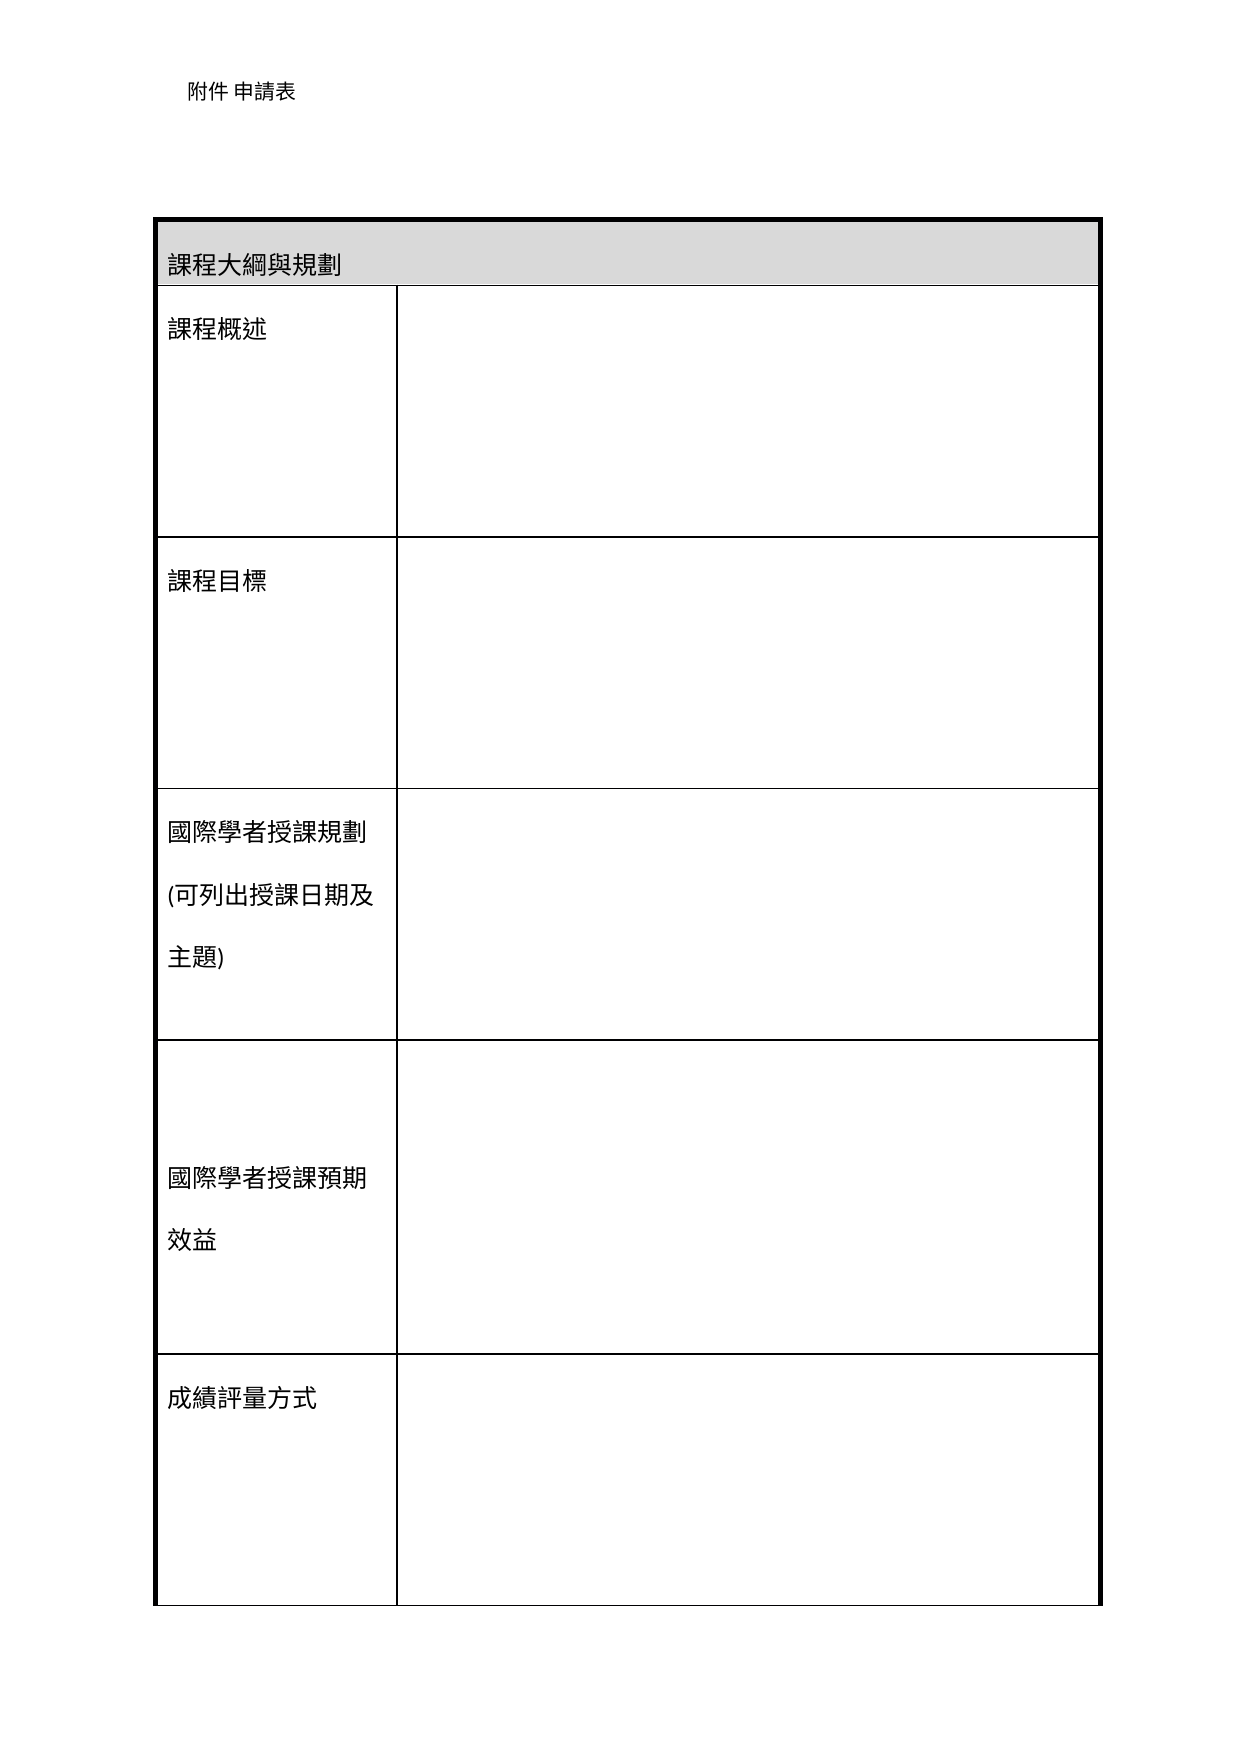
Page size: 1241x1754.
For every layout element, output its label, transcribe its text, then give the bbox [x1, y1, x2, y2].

table_cell 課程概述 [158, 286, 396, 536]
table_cell [398, 538, 1098, 788]
table_header 課程大綱與規劃 [158, 222, 1098, 284]
table_cell [398, 286, 1098, 536]
table_cell 國際學者授課規劃 (可列出授課日期及主題) [158, 789, 396, 1039]
table_cell [398, 1041, 1098, 1353]
table_cell 課程目標 [158, 538, 396, 788]
table_cell 成績評量方式 [158, 1355, 396, 1605]
table_cell [398, 789, 1098, 1039]
table_cell [398, 1355, 1098, 1605]
table_cell 國際學者授課預期效益 [158, 1041, 396, 1353]
